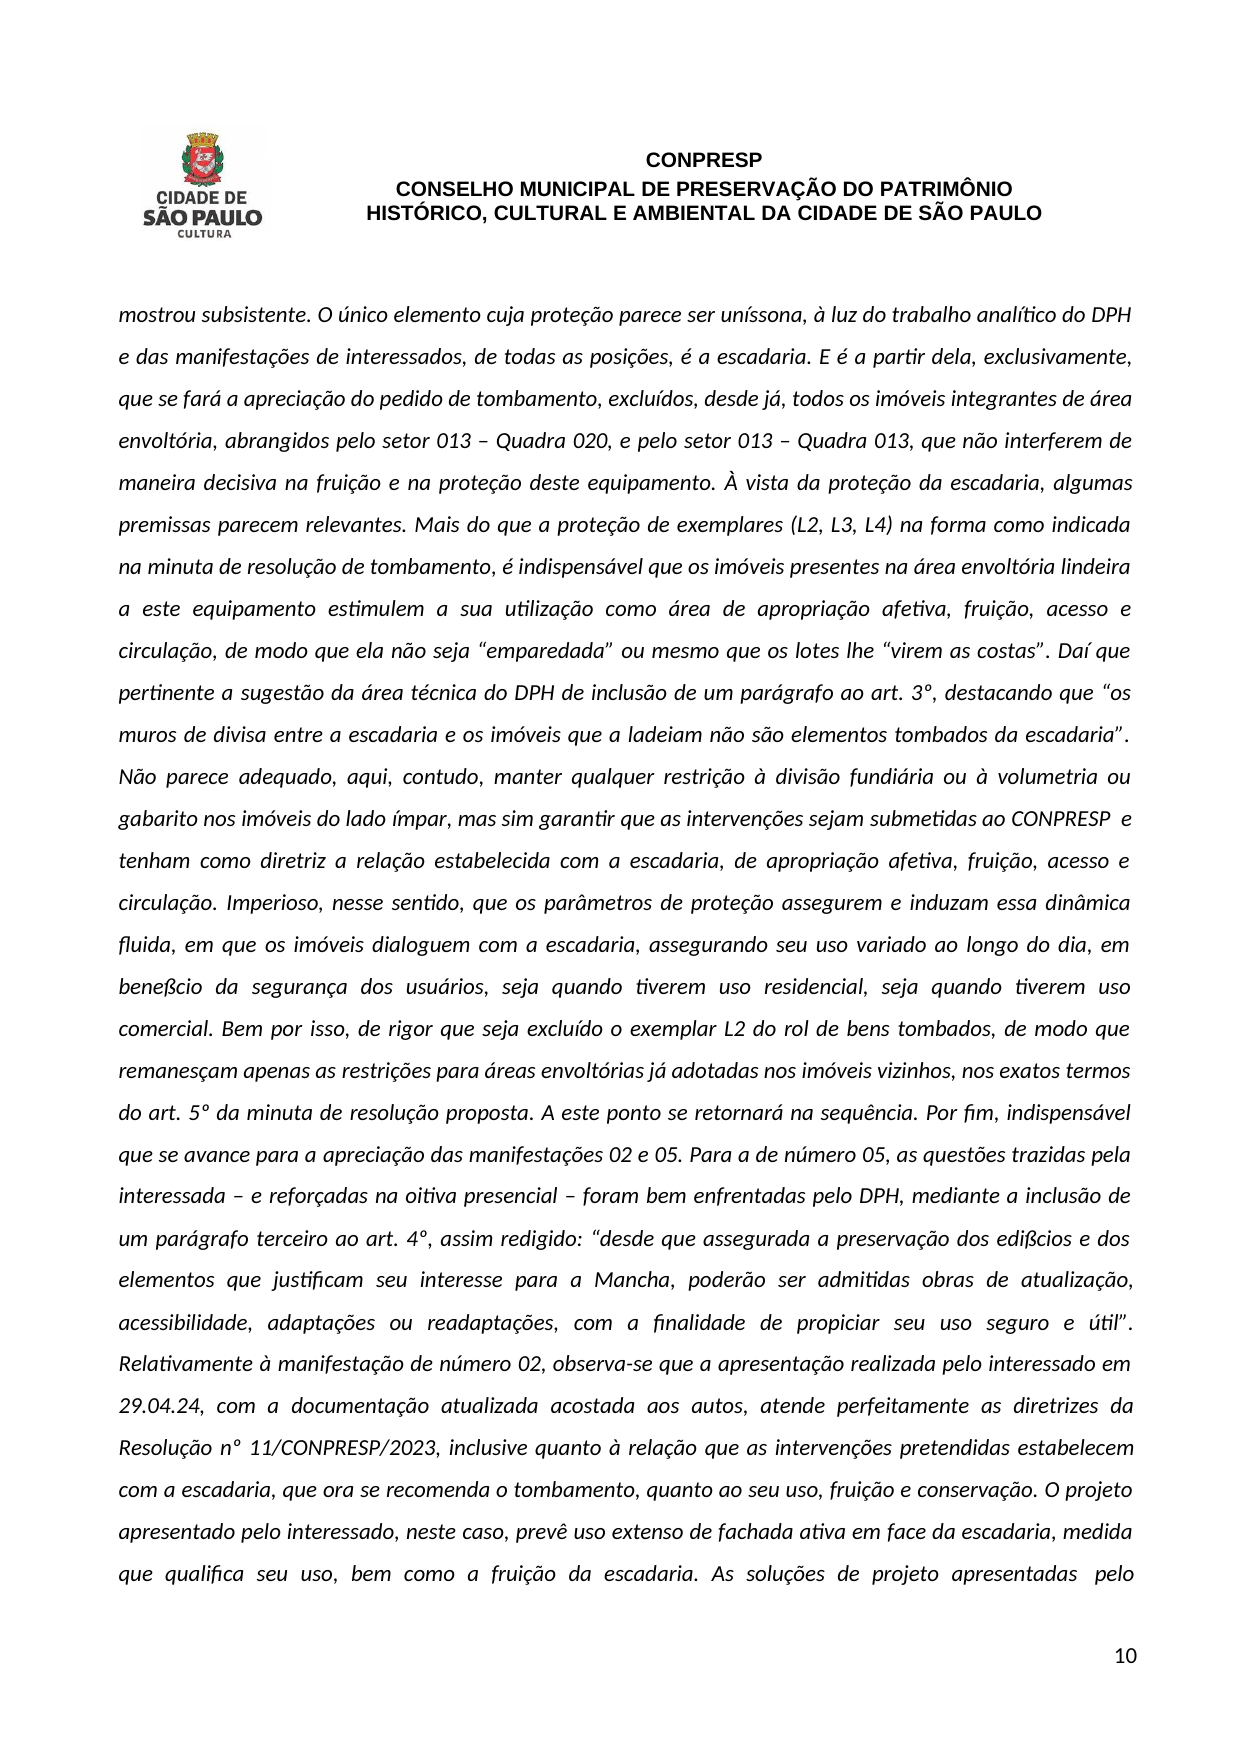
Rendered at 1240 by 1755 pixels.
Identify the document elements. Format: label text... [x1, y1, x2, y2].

text mostrou subsistente. O único elemento cuja proteção parece ser uníssona, à luz do trabalho analítico do DPH e das manifestações de interessados, de todas as posições, é a escadaria. E é a partir dela, exclusivamente, que se fará a apreciação do pedido de tombamento, excluídos, desde já, todos os imóveis integrantes de área envoltória, abrangidos pelo setor 013 – Quadra 020, e pelo setor 013 – Quadra 013, que não interferem de maneira decisiva na fruição e na proteção deste equipamento. À vista da proteção da escadaria, algumas premissas parecem relevantes. Mais do que a proteção de exemplares (L2, L3, L4) na forma como indicada na minuta de resolução de tombamento, é indispensável que os imóveis presentes na área envoltória lindeira a este equipamento estimulem a sua utilização como área de apropriação afetiva, fruição, acesso e circulação, de modo que ela não seja “emparedada” ou mesmo que os lotes lhe “virem as costas”. Daí que pertinente a sugestão da área técnica do DPH de inclusão de um parágrafo ao art. 3º, destacando que “os muros de divisa entre a escadaria e os imóveis que a ladeiam não são elementos tombados da escadaria”. Não parece adequado, aqui, contudo, manter qualquer restrição à divisão fundiária ou à volumetria ou gabarito nos imóveis do lado ímpar, mas sim garantir que as intervenções sejam submetidas ao CONPRESP e tenham como diretriz a relação estabelecida com a escadaria, de apropriação afetiva, fruição, acesso e circulação. Imperioso, nesse sentido, que os parâmetros de proteção assegurem e induzam essa dinâmica ﬂuida, em que os imóveis dialoguem com a escadaria, assegurando seu uso variado ao longo do dia, em beneßcio da segurança dos usuários, seja quando tiverem uso residencial, seja quando tiverem uso comercial. Bem por isso, de rigor que seja excluído o exemplar L2 do rol de bens tombados, de modo que remanesçam apenas as restrições para áreas envoltórias já adotadas nos imóveis vizinhos, nos exatos termos do art. 5º da minuta de resolução proposta. A este ponto se retornará na sequência. Por ﬁm, indispensável que se avance para a apreciação das manifestações 02 e 05. Para a de número 05, as questões trazidas pela interessada – e reforçadas na oitiva presencial – foram bem enfrentadas pelo DPH, mediante a inclusão de um parágrafo terceiro ao art. 4º, assim redigido: “desde que assegurada a preservação dos edißcios e dos elementos que justiﬁcam seu interesse para a Mancha, poderão ser admitidas obras de atualização, acessibilidade, adaptações ou readaptações, com a ﬁnalidade de propiciar seu uso seguro e útil”. Relativamente à manifestação de número 02, observa-se que a apresentação realizada pelo interessado em 29.04.24, com a documentação atualizada acostada aos autos, atende perfeitamente as diretrizes da Resolução nº 11/CONPRESP/2023, inclusive quanto à relação que as intervenções pretendidas estabelecem com a escadaria, que ora se recomenda o tombamento, quanto ao seu uso, fruição e conservação. O projeto apresentado pelo interessado, neste caso, prevê uso extenso de fachada ativa em face da escadaria, medida que qualiﬁca seu uso, bem como a fruição da escadaria. As soluções de projeto apresentadas pelo [118, 300, 1134, 1587]
